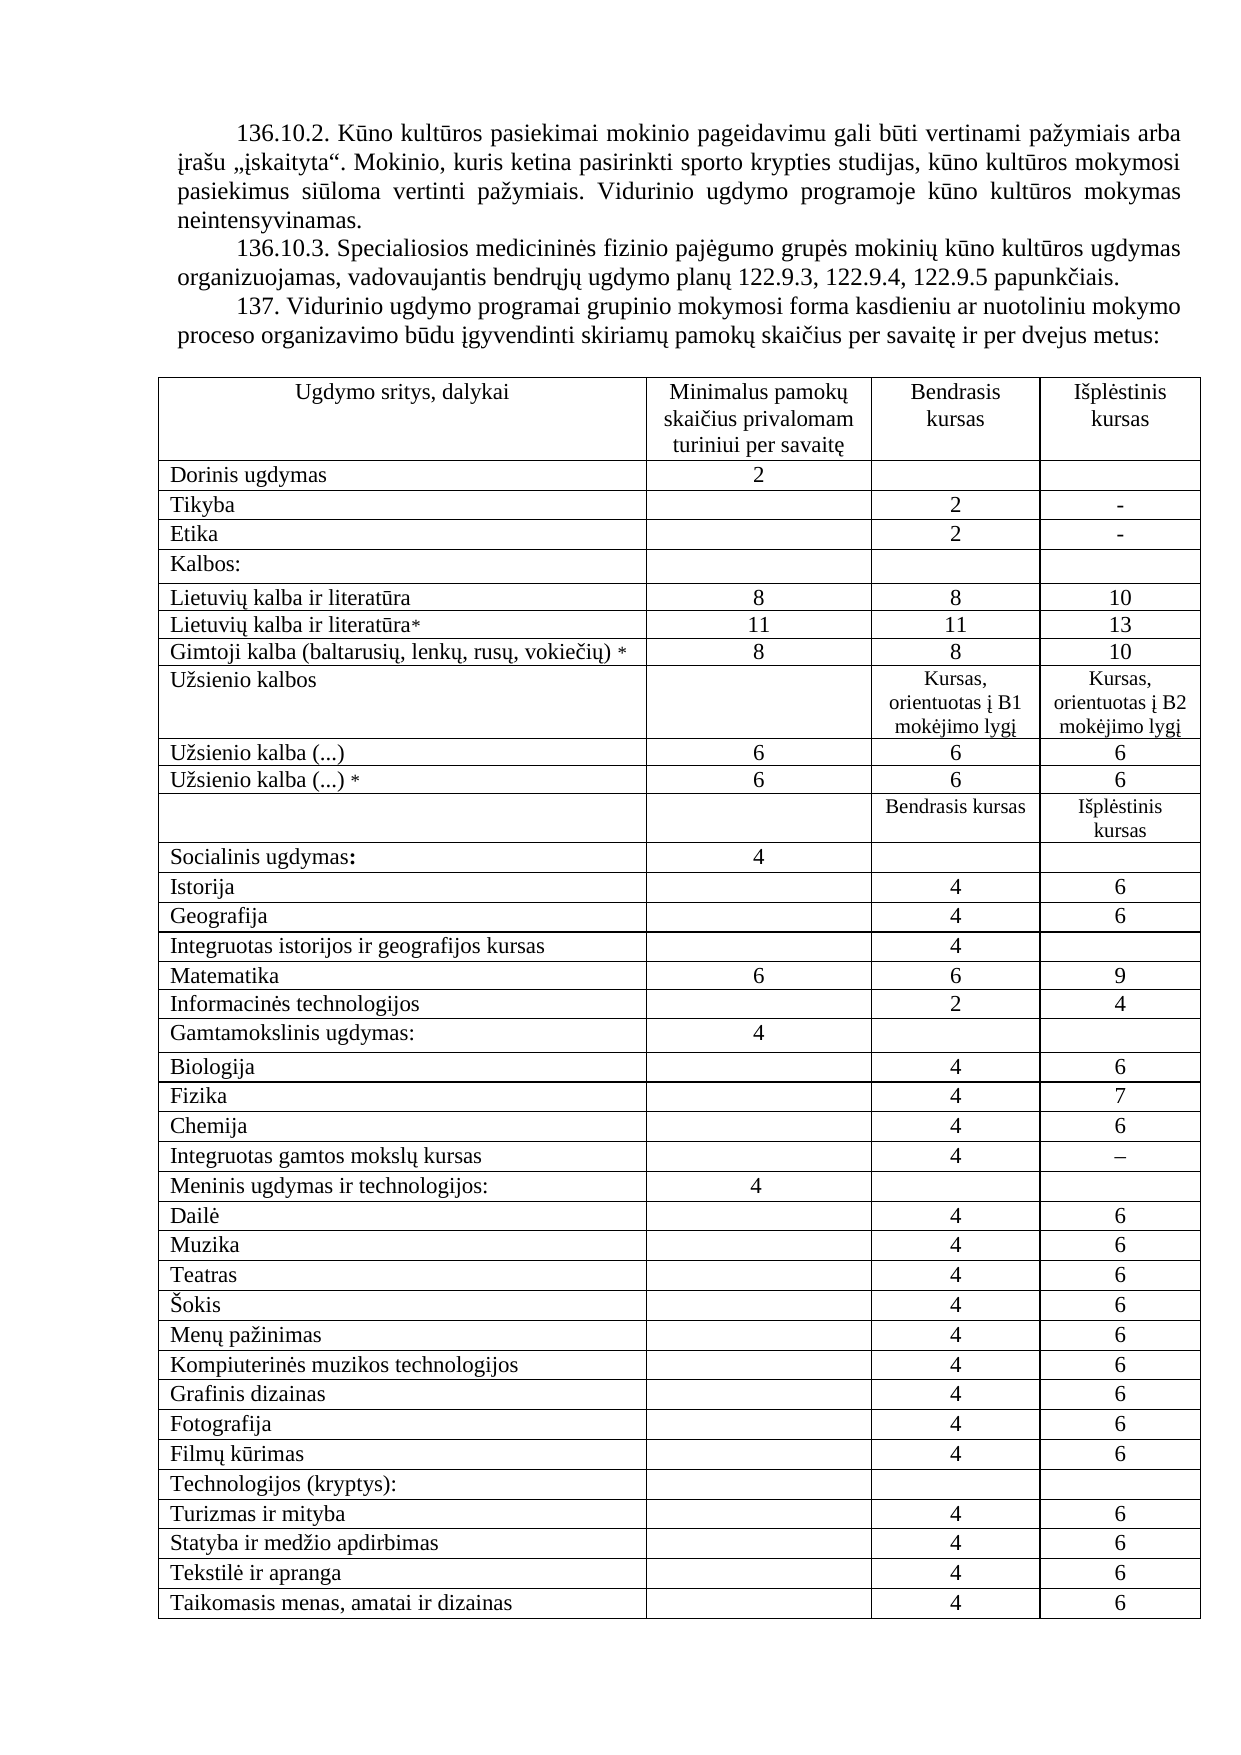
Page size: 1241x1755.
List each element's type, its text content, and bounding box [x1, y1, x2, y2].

table_cell 6 [1041, 1053, 1200, 1081]
table_cell Technologijos (kryptys): [159, 1470, 646, 1498]
table_cell Kursas, orientuotas į B2 mokėjimo lygį [1041, 666, 1200, 738]
table_cell 4 [872, 1291, 1039, 1320]
table_cell 4 [872, 1589, 1039, 1618]
table_cell [647, 1083, 871, 1111]
table_cell 4 [1041, 990, 1200, 1018]
table_cell 4 [872, 1202, 1039, 1230]
table_cell 6 [872, 739, 1039, 765]
table_cell 6 [1041, 1500, 1200, 1528]
table_cell Menų pažinimas [159, 1321, 646, 1349]
table_cell [647, 1470, 871, 1498]
table_cell Matematika [159, 962, 646, 988]
table_cell 8 [647, 639, 871, 665]
table_cell 10 [1041, 584, 1200, 610]
table_cell Teatras [159, 1261, 646, 1290]
table_cell [872, 1470, 1039, 1498]
table_cell 6 [1041, 1231, 1200, 1260]
table_cell 2 [872, 990, 1039, 1018]
table_cell 6 [1041, 1261, 1200, 1290]
table_cell Gamtamokslinis ugdymas: [159, 1019, 646, 1052]
table_cell 2 [647, 461, 871, 489]
table_cell Šokis [159, 1291, 646, 1320]
table_cell Kursas, orientuotas į B1 mokėjimo lygį [872, 666, 1039, 738]
table_cell [647, 1231, 871, 1260]
table_cell 4 [872, 1380, 1039, 1409]
table_cell [872, 1172, 1039, 1201]
table_cell [647, 550, 871, 583]
table_cell 4 [872, 1351, 1039, 1379]
table_cell 4 [872, 1231, 1039, 1260]
table_cell 7 [1041, 1083, 1200, 1111]
table_cell Integruotas gamtos mokslų kursas [159, 1142, 646, 1171]
table_cell 6 [647, 739, 871, 765]
table_cell 4 [872, 1321, 1039, 1349]
table_cell [647, 1291, 871, 1320]
table_cell Fotografija [159, 1410, 646, 1439]
table_cell 4 [647, 1172, 871, 1201]
text 136.10.3. Specialiosios medicininės fizinio pajėgumo grupės mokinių kūno kultūros ugdymas organizuojamas, vadovaujantis bendrųjų ugdymo planų 122.9.3, 122.9.4, 122.9.5 papunkčiais. [177, 233, 1182, 291]
table_cell Lietuvių kalba ir literatūra [159, 584, 646, 610]
table_cell [647, 873, 871, 902]
table_cell – [1041, 1142, 1200, 1171]
table_cell - [1041, 520, 1200, 549]
table_cell 4 [872, 1440, 1039, 1469]
table_cell 6 [1041, 1440, 1200, 1469]
table_cell Kompiuterinės muzikos technologijos [159, 1351, 646, 1379]
table_cell [647, 1321, 871, 1349]
table_cell [647, 491, 871, 519]
text 136.10.2. Kūno kultūros pasiekimai mokinio pageidavimu gali būti vertinami pažymiais arba įrašu „įskaityta“. Mokinio, kuris ketina pasirinkti sporto krypties studijas, kūno kultūros mokymosi pasiekimus siūloma vertinti pažymiais. Vidurinio ugdymo programoje kūno kultūros mokymas neintensyvinamas. [177, 118, 1182, 233]
table_cell 4 [872, 1410, 1039, 1439]
table_cell [1041, 1470, 1200, 1498]
table_cell Tekstilė ir apranga [159, 1559, 646, 1588]
table_cell 11 [647, 611, 871, 637]
table_cell Gimtoji kalba (baltarusių, lenkų, rusų, vokiečių) * [159, 639, 646, 665]
table_cell [647, 1142, 871, 1171]
table_cell 6 [1041, 1351, 1200, 1379]
table_cell Išplėstinis kursas [1041, 794, 1200, 842]
table_cell 4 [647, 1019, 871, 1052]
table_cell 4 [872, 903, 1039, 931]
table_cell 4 [872, 1112, 1039, 1141]
table_cell 11 [872, 611, 1039, 637]
table_cell [647, 1053, 871, 1081]
table_cell 4 [872, 1083, 1039, 1111]
table_cell 6 [647, 766, 871, 793]
table_cell [1041, 1172, 1200, 1201]
table_cell Užsienio kalba (...) * [159, 766, 646, 793]
table_cell Kalbos: [159, 550, 646, 583]
table_cell [1041, 550, 1200, 583]
table_cell Užsienio kalbos [159, 666, 646, 738]
table_cell [159, 794, 646, 842]
table_cell Dailė [159, 1202, 646, 1230]
table_cell [872, 1019, 1039, 1052]
table_cell [647, 666, 871, 738]
table_cell [1041, 461, 1200, 489]
table_cell [647, 903, 871, 931]
table_cell [647, 1351, 871, 1379]
table_cell 6 [872, 962, 1039, 988]
table_cell 6 [1041, 1529, 1200, 1558]
table_cell Integruotas istorijos ir geografijos kursas [159, 933, 646, 961]
table_cell Etika [159, 520, 646, 549]
table_cell Grafinis dizainas [159, 1380, 646, 1409]
table_cell [1041, 1019, 1200, 1052]
table_cell 10 [1041, 639, 1200, 665]
table_cell 2 [872, 491, 1039, 519]
table_cell 6 [1041, 1589, 1200, 1618]
table_cell 6 [1041, 1321, 1200, 1349]
table_cell Biologija [159, 1053, 646, 1081]
table_cell 6 [1041, 903, 1200, 931]
table_cell Muzika [159, 1231, 646, 1260]
table_cell Meninis ugdymas ir technologijos: [159, 1172, 646, 1201]
table_cell [1041, 933, 1200, 961]
table_cell Bendrasis kursas [872, 794, 1039, 842]
table_cell 4 [872, 1053, 1039, 1081]
table_cell 4 [872, 1142, 1039, 1171]
table_cell Fizika [159, 1083, 646, 1111]
table_cell [872, 461, 1039, 489]
table_cell Geografija [159, 903, 646, 931]
table_cell [647, 520, 871, 549]
table_cell 4 [872, 933, 1039, 961]
table_cell Statyba ir medžio apdirbimas [159, 1529, 646, 1558]
table_header Ugdymo sritys, dalykai [159, 378, 646, 460]
table_cell 6 [1041, 1291, 1200, 1320]
table_cell Informacinės technologijos [159, 990, 646, 1018]
table_cell 6 [1041, 1380, 1200, 1409]
table_cell Dorinis ugdymas [159, 461, 646, 489]
table_header Minimalus pamokų skaičius privalomam turiniui per savaitę [647, 378, 871, 460]
table_cell 4 [872, 873, 1039, 902]
table_cell 9 [1041, 962, 1200, 988]
table_cell [647, 1410, 871, 1439]
table_cell Istorija [159, 873, 646, 902]
table_cell [647, 1112, 871, 1141]
table_cell Chemija [159, 1112, 646, 1141]
table_header Išplėstinis kursas [1041, 378, 1200, 460]
table_cell 8 [872, 639, 1039, 665]
table_cell 6 [1041, 873, 1200, 902]
table_cell 4 [872, 1500, 1039, 1528]
table_cell 6 [647, 962, 871, 988]
table_cell [872, 550, 1039, 583]
table_cell [647, 933, 871, 961]
table_cell Turizmas ir mityba [159, 1500, 646, 1528]
table_cell [647, 1500, 871, 1528]
table_cell 6 [872, 766, 1039, 793]
table_cell 6 [1041, 1410, 1200, 1439]
table_cell [647, 1559, 871, 1588]
table_cell 6 [1041, 1559, 1200, 1588]
table_cell 6 [1041, 739, 1200, 765]
table_cell 2 [872, 520, 1039, 549]
table_cell 6 [1041, 766, 1200, 793]
table_cell 13 [1041, 611, 1200, 637]
table_cell [647, 1261, 871, 1290]
table_cell 4 [872, 1559, 1039, 1588]
table_cell 4 [872, 1261, 1039, 1290]
table_cell 6 [1041, 1202, 1200, 1230]
table_cell - [1041, 491, 1200, 519]
table_cell Lietuvių kalba ir literatūra* [159, 611, 646, 637]
table_cell [647, 1589, 871, 1618]
table_cell 8 [872, 584, 1039, 610]
table_cell [647, 1529, 871, 1558]
table_cell 6 [1041, 1112, 1200, 1141]
table_cell Tikyba [159, 491, 646, 519]
table_cell 8 [647, 584, 871, 610]
table_cell Socialinis ugdymas: [159, 843, 646, 872]
table_cell 4 [872, 1529, 1039, 1558]
table_header Bendrasis kursas [872, 378, 1039, 460]
table_cell [872, 843, 1039, 872]
table_cell Filmų kūrimas [159, 1440, 646, 1469]
table_cell Taikomasis menas, amatai ir dizainas [159, 1589, 646, 1618]
table_cell 4 [647, 843, 871, 872]
table_cell [1041, 843, 1200, 872]
table_cell [647, 1440, 871, 1469]
table_cell [647, 1202, 871, 1230]
table_cell [647, 794, 871, 842]
table_cell [647, 990, 871, 1018]
table_cell [647, 1380, 871, 1409]
table_cell Užsienio kalba (...) [159, 739, 646, 765]
text 137. Vidurinio ugdymo programai grupinio mokymosi forma kasdieniu ar nuotoliniu mokymo proceso organizavimo būdu įgyvendinti skiriamų pamokų skaičius per savaitę ir per dvejus metus: [177, 291, 1182, 348]
